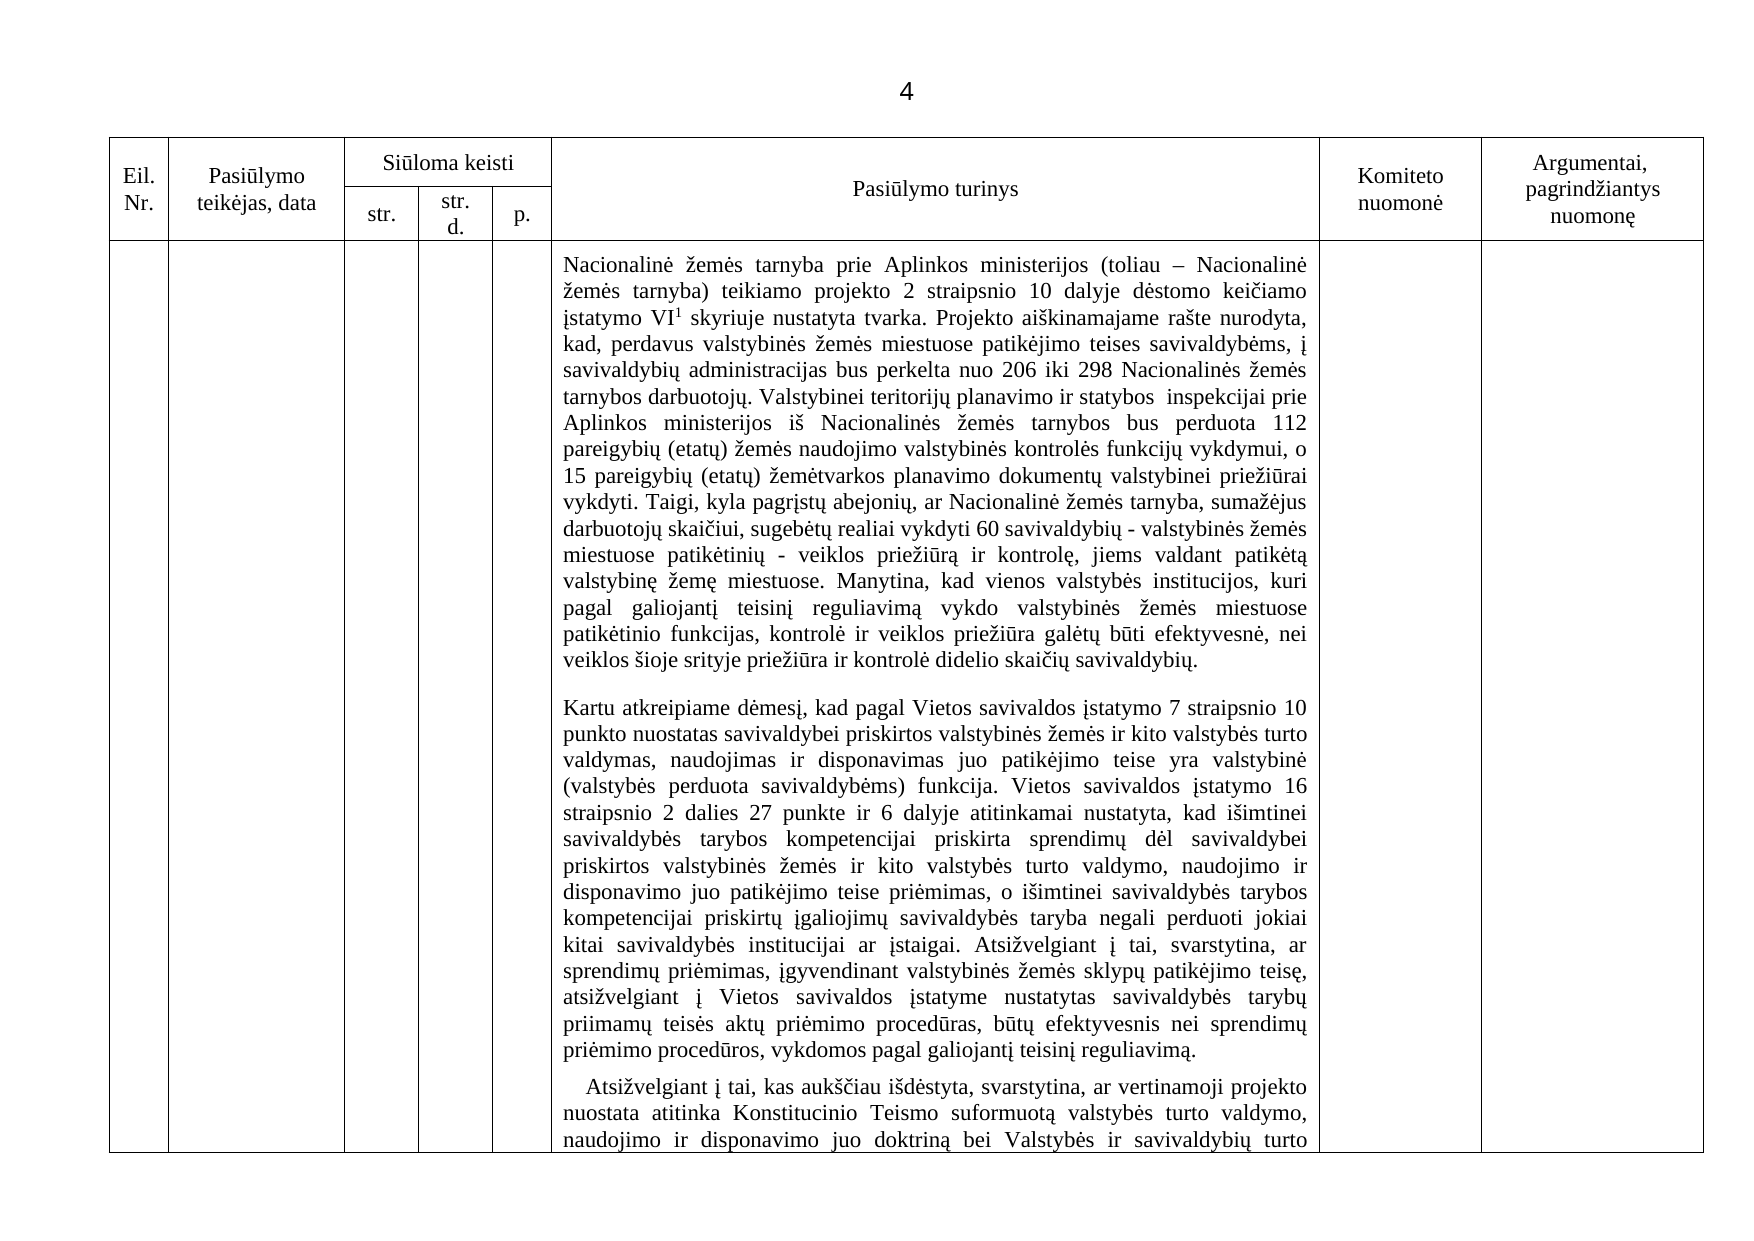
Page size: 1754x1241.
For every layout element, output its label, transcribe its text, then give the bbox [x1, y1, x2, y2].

table_cell p. [493, 187, 551, 239]
table_cell [345, 241, 418, 1152]
table_cell str. [345, 187, 418, 239]
table_header Siūloma keisti [345, 138, 551, 186]
table_header Argumentai, pagrindžiantys nuomonę [1482, 138, 1703, 239]
table_cell str. d. [419, 187, 492, 239]
table_cell [419, 241, 492, 1152]
table_header Komiteto nuomonė [1320, 138, 1481, 239]
table_cell [493, 241, 551, 1152]
table_cell [110, 241, 168, 1152]
table_header Eil. Nr. [110, 138, 168, 239]
table_cell [1320, 241, 1481, 1152]
table_header Pasiūlymo turinys [552, 138, 1319, 239]
table_cell [1482, 241, 1703, 1152]
table_cell [169, 241, 344, 1152]
table_cell Nacionalinė žemės tarnyba prie Aplinkos ministerijos (toliau – Nacionalinė žemės tarnyba) teikiamo projekto 2 straipsnio 10 dalyje dėstomo keičiamo įstatymo VI1 skyriuje nustatyta tvarka. Projekto aiškinamajame rašte nurodyta, kad, perdavus valstybinės žemės miestuose patikėjimo teises savivaldybėms, į savivaldybių administracijas bus perkelta nuo 206 iki 298 Nacionalinės žemės tarnybos darbuotojų. Valstybinei teritorijų planavimo ir statybos inspekcijai prie Aplinkos ministerijos iš Nacionalinės žemės tarnybos bus perduota 112 pareigybių (etatų) žemės naudojimo valstybinės kontrolės funkcijų vykdymui, o 15 pareigybių (etatų) žemėtvarkos planavimo dokumentų valstybinei priežiūrai vykdyti. Taigi, kyla pagrįstų abejonių, ar Nacionalinė žemės tarnyba, sumažėjus darbuotojų skaičiui, sugebėtų realiai vykdyti 60 savivaldybių - valstybinės žemės miestuose patikėtinių - veiklos priežiūrą ir kontrolę, jiems valdant patikėtą valstybinę žemę miestuose. Manytina, kad vienos valstybės institucijos, kuri pagal galiojantį teisinį reguliavimą vykdo valstybinės žemės miestuose patikėtinio funkcijas, kontrolė ir veiklos priežiūra galėtų būti efektyvesnė, nei veiklos šioje srityje priežiūra ir kontrolė didelio skaičių savivaldybių. Kartu atkreipiame dėmesį, kad pagal Vietos savivaldos įstatymo 7 straipsnio 10 punkto nuostatas savivaldybei priskirtos valstybinės žemės ir kito valstybės turto valdymas, naudojimas ir disponavimas juo patikėjimo teise yra valstybinė (valstybės perduota savivaldybėms) funkcija. Vietos savivaldos įstatymo 16 straipsnio 2 dalies 27 punkte ir 6 dalyje atitinkamai nustatyta, kad išimtinei savivaldybės tarybos kompetencijai priskirta sprendimų dėl savivaldybei priskirtos valstybinės žemės ir kito valstybės turto valdymo, naudojimo ir disponavimo juo patikėjimo teise priėmimas, o išimtinei savivaldybės tarybos kompetencijai priskirtų įgaliojimų savivaldybės taryba negali perduoti jokiai kitai savivaldybės institucijai ar įstaigai. Atsižvelgiant į tai, svarstytina, ar sprendimų priėmimas, įgyvendinant valstybinės žemės sklypų patikėjimo teisę, atsižvelgiant į Vietos savivaldos įstatyme nustatytas savivaldybės tarybų priimamų teisės aktų priėmimo procedūras, būtų efektyvesnis nei sprendimų priėmimo procedūros, vykdomos pagal galiojantį teisinį reguliavimą. Atsižvelgiant į tai, kas aukščiau išdėstyta, svarstytina, ar vertinamoji projekto nuostata atitinka Konstitucinio Teismo suformuotą valstybės turto valdymo, naudojimo ir disponavimo juo doktriną bei Valstybės ir savivaldybių turto [552, 241, 1319, 1152]
table_header Pasiūlymo teikėjas, data [169, 138, 344, 239]
